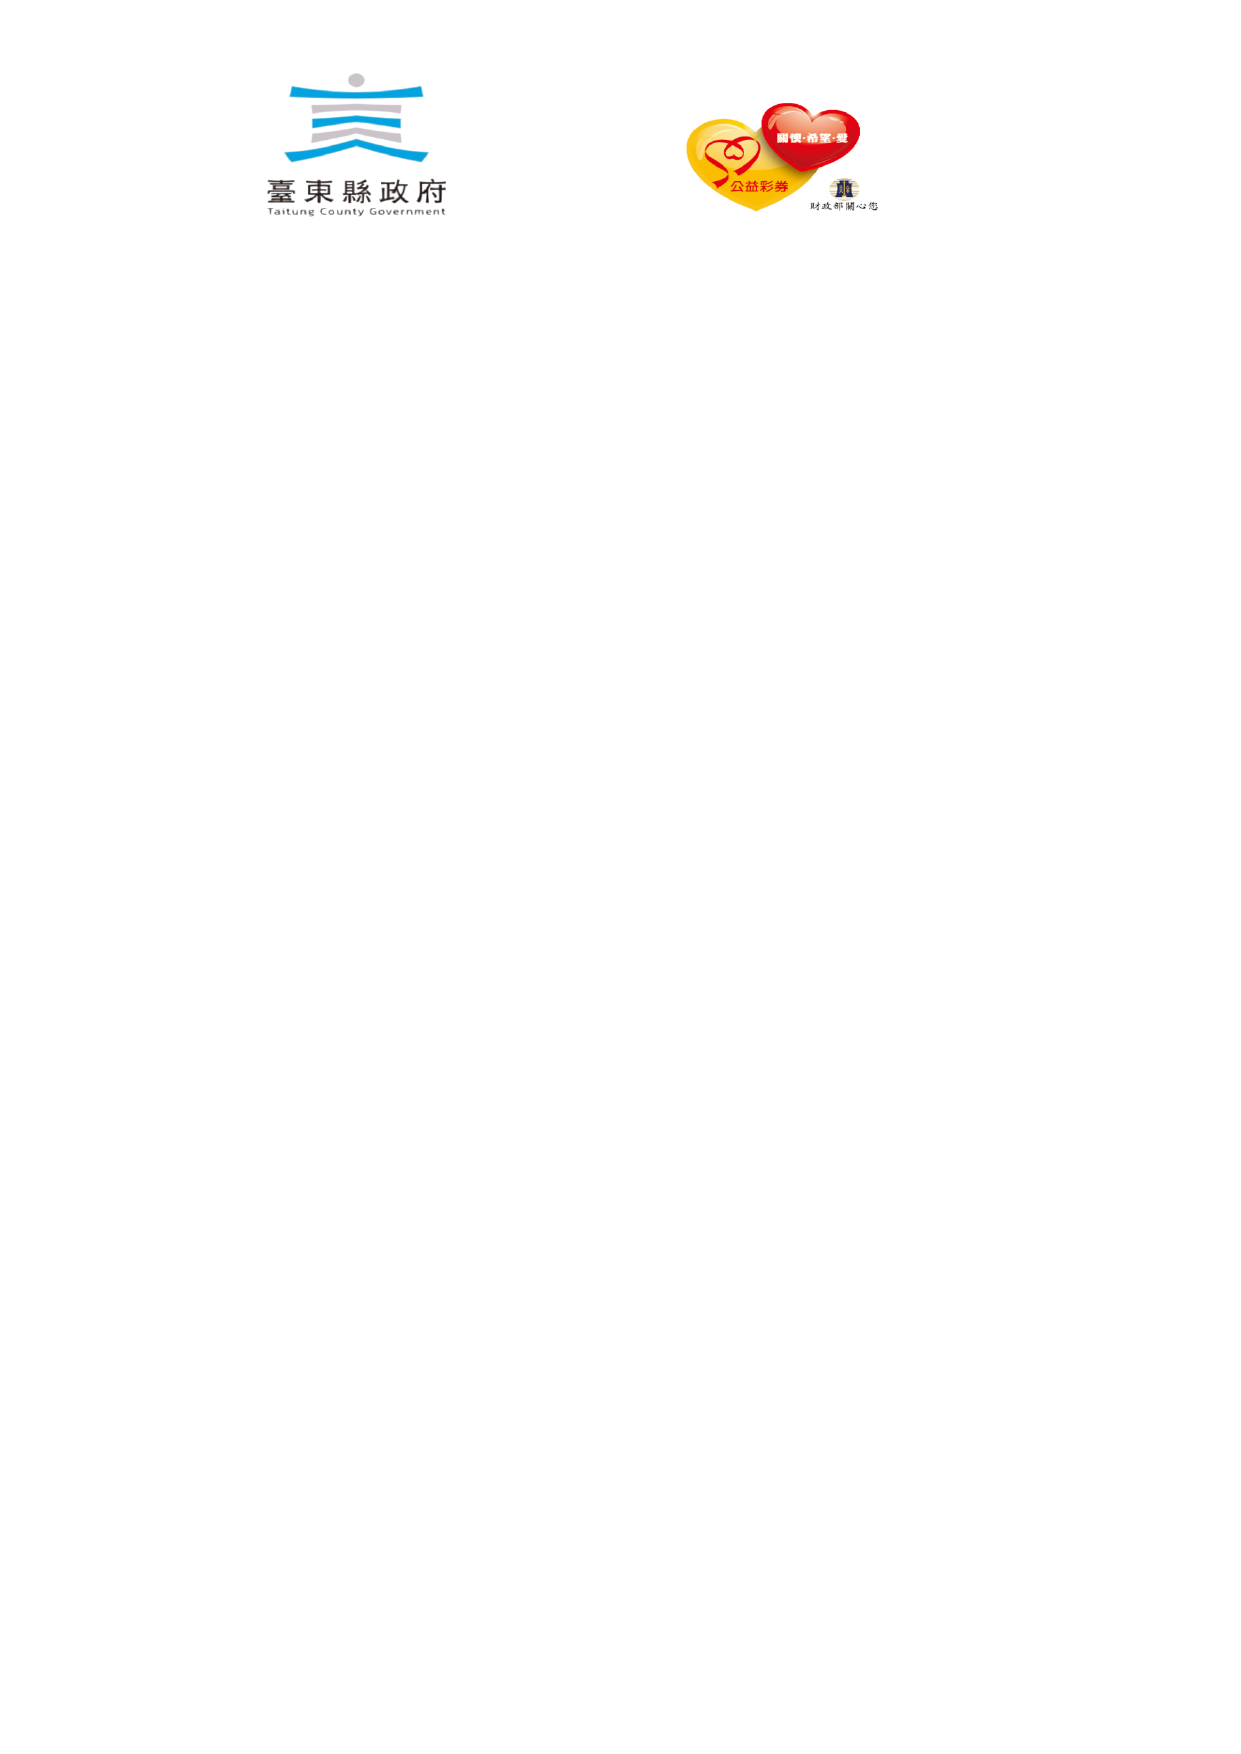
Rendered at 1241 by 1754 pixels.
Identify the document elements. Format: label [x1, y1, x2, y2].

picture [231, 70, 1024, 231]
